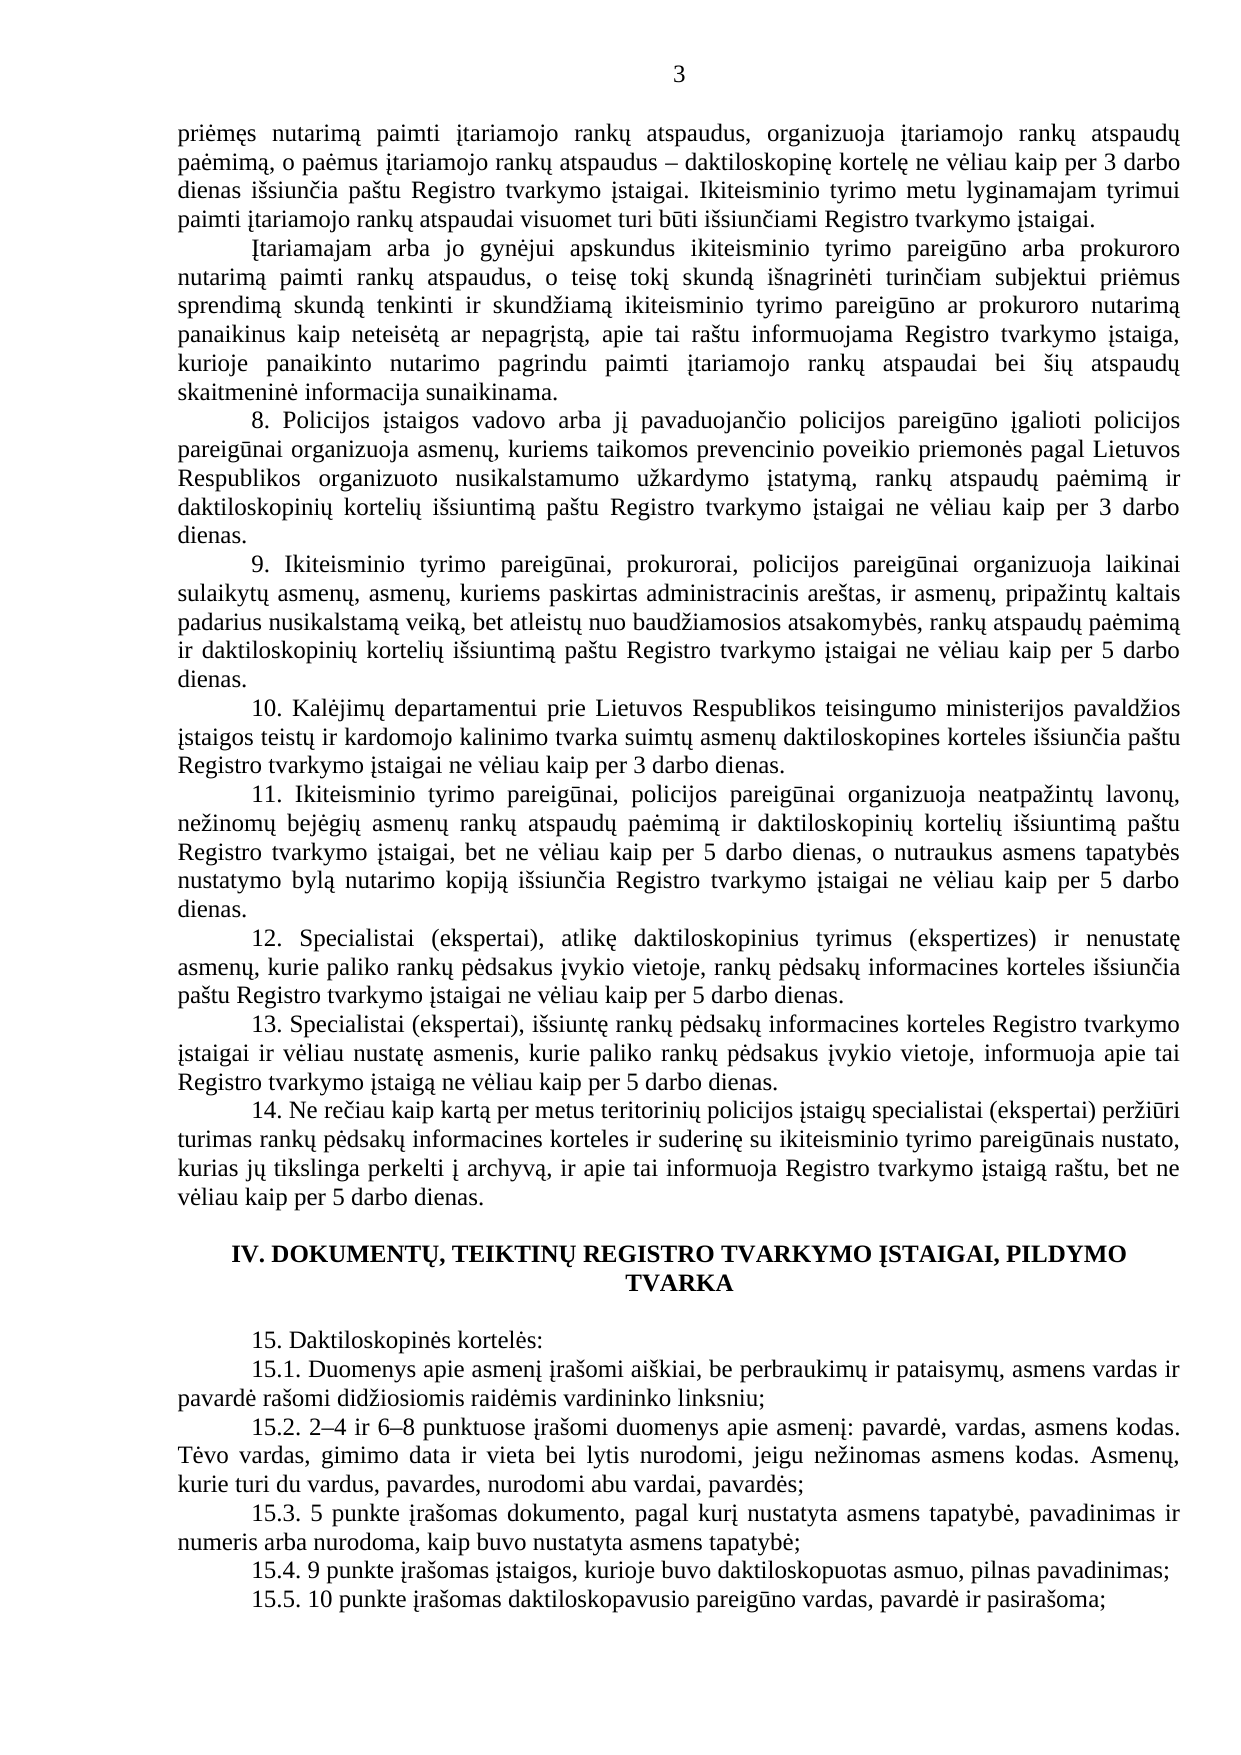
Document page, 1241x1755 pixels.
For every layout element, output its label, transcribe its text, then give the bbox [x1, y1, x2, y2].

text priėmęs nutarimą paimti įtariamojo rankų atspaudus, organizuoja įtariamojo rankų atspaudų paėmimą, o paėmus įtariamojo rankų atspaudus – daktiloskopinę kortelę ne vėliau kaip per 3 darbo dienas išsiunčia paštu Registro tvarkymo įstaigai. Ikiteisminio tyrimo metu lyginamajam tyrimui paimti įtariamojo rankų atspaudai visuomet turi būti išsiunčiami Registro tvarkymo įstaigai. [177, 118, 1181, 233]
text 10. Kalėjimų departamentui prie Lietuvos Respublikos teisingumo ministerijos pavaldžios įstaigos teistų ir kardomojo kalinimo tvarka suimtų asmenų daktiloskopines korteles išsiunčia paštu Registro tvarkymo įstaigai ne vėliau kaip per 3 darbo dienas. [177, 693, 1181, 779]
text 13. Specialistai (ekspertai), išsiuntę rankų pėdsakų informacines korteles Registro tvarkymo įstaigai ir vėliau nustatę asmenis, kurie paliko rankų pėdsakus įvykio vietoje, informuoja apie tai Registro tvarkymo įstaigą ne vėliau kaip per 5 darbo dienas. [177, 1009, 1181, 1096]
text IV. DOKUMENTŲ, TEIKTINŲ REGISTRO TVARKYMO ĮSTAIGAI, PILDYMO TVARKA [177, 1239, 1181, 1297]
text 15.5. 10 punkte įrašomas daktiloskopavusio pareigūno vardas, pavardė ir pasirašoma; [177, 1584, 1181, 1613]
text 8. Policijos įstaigos vadovo arba jį pavaduojančio policijos pareigūno įgalioti policijos pareigūnai organizuoja asmenų, kuriems taikomos prevencinio poveikio priemonės pagal Lietuvos Respublikos organizuoto nusikalstamumo užkardymo įstatymą, rankų atspaudų paėmimą ir daktiloskopinių kortelių išsiuntimą paštu Registro tvarkymo įstaigai ne vėliau kaip per 3 darbo dienas. [177, 406, 1181, 549]
text 15.4. 9 punkte įrašomas įstaigos, kurioje buvo daktiloskopuotas asmuo, pilnas pavadinimas; [177, 1556, 1181, 1584]
text 11. Ikiteisminio tyrimo pareigūnai, policijos pareigūnai organizuoja neatpažintų lavonų, nežinomų bejėgių asmenų rankų atspaudų paėmimą ir daktiloskopinių kortelių išsiuntimą paštu Registro tvarkymo įstaigai, bet ne vėliau kaip per 5 darbo dienas, o nutraukus asmens tapatybės nustatymo bylą nutarimo kopiją išsiunčia Registro tvarkymo įstaigai ne vėliau kaip per 5 darbo dienas. [177, 779, 1181, 923]
text 12. Specialistai (ekspertai), atlikę daktiloskopinius tyrimus (ekspertizes) ir nenustatę asmenų, kurie paliko rankų pėdsakus įvykio vietoje, rankų pėdsakų informacines korteles išsiunčia paštu Registro tvarkymo įstaigai ne vėliau kaip per 5 darbo dienas. [177, 923, 1181, 1009]
text 15.1. Duomenys apie asmenį įrašomi aiškiai, be perbraukimų ir pataisymų, asmens vardas ir pavardė rašomi didžiosiomis raidėmis vardininko linksniu; [177, 1354, 1181, 1412]
text Įtariamajam arba jo gynėjui apskundus ikiteisminio tyrimo pareigūno arba prokuroro nutarimą paimti rankų atspaudus, o teisę tokį skundą išnagrinėti turinčiam subjektui priėmus sprendimą skundą tenkinti ir skundžiamą ikiteisminio tyrimo pareigūno ar prokuroro nutarimą panaikinus kaip neteisėtą ar nepagrįstą, apie tai raštu informuojama Registro tvarkymo įstaiga, kurioje panaikinto nutarimo pagrindu paimti įtariamojo rankų atspaudai bei šių atspaudų skaitmeninė informacija sunaikinama. [177, 233, 1181, 406]
text 14. Ne rečiau kaip kartą per metus teritorinių policijos įstaigų specialistai (ekspertai) peržiūri turimas rankų pėdsakų informacines korteles ir suderinę su ikiteisminio tyrimo pareigūnais nustato, kurias jų tikslinga perkelti į archyvą, ir apie tai informuoja Registro tvarkymo įstaigą raštu, bet ne vėliau kaip per 5 darbo dienas. [177, 1096, 1181, 1211]
text 9. Ikiteisminio tyrimo pareigūnai, prokurorai, policijos pareigūnai organizuoja laikinai sulaikytų asmenų, asmenų, kuriems paskirtas administracinis areštas, ir asmenų, pripažintų kaltais padarius nusikalstamą veiką, bet atleistų nuo baudžiamosios atsakomybės, rankų atspaudų paėmimą ir daktiloskopinių kortelių išsiuntimą paštu Registro tvarkymo įstaigai ne vėliau kaip per 5 darbo dienas. [177, 549, 1181, 693]
text 15.2. 2–4 ir 6–8 punktuose įrašomi duomenys apie asmenį: pavardė, vardas, asmens kodas. Tėvo vardas, gimimo data ir vieta bei lytis nurodomi, jeigu nežinomas asmens kodas. Asmenų, kurie turi du vardus, pavardes, nurodomi abu vardai, pavardės; [177, 1412, 1181, 1498]
text 15.3. 5 punkte įrašomas dokumento, pagal kurį nustatyta asmens tapatybė, pavadinimas ir numeris arba nurodoma, kaip buvo nustatyta asmens tapatybė; [177, 1498, 1181, 1556]
text 15. Daktiloskopinės kortelės: [177, 1326, 1181, 1354]
